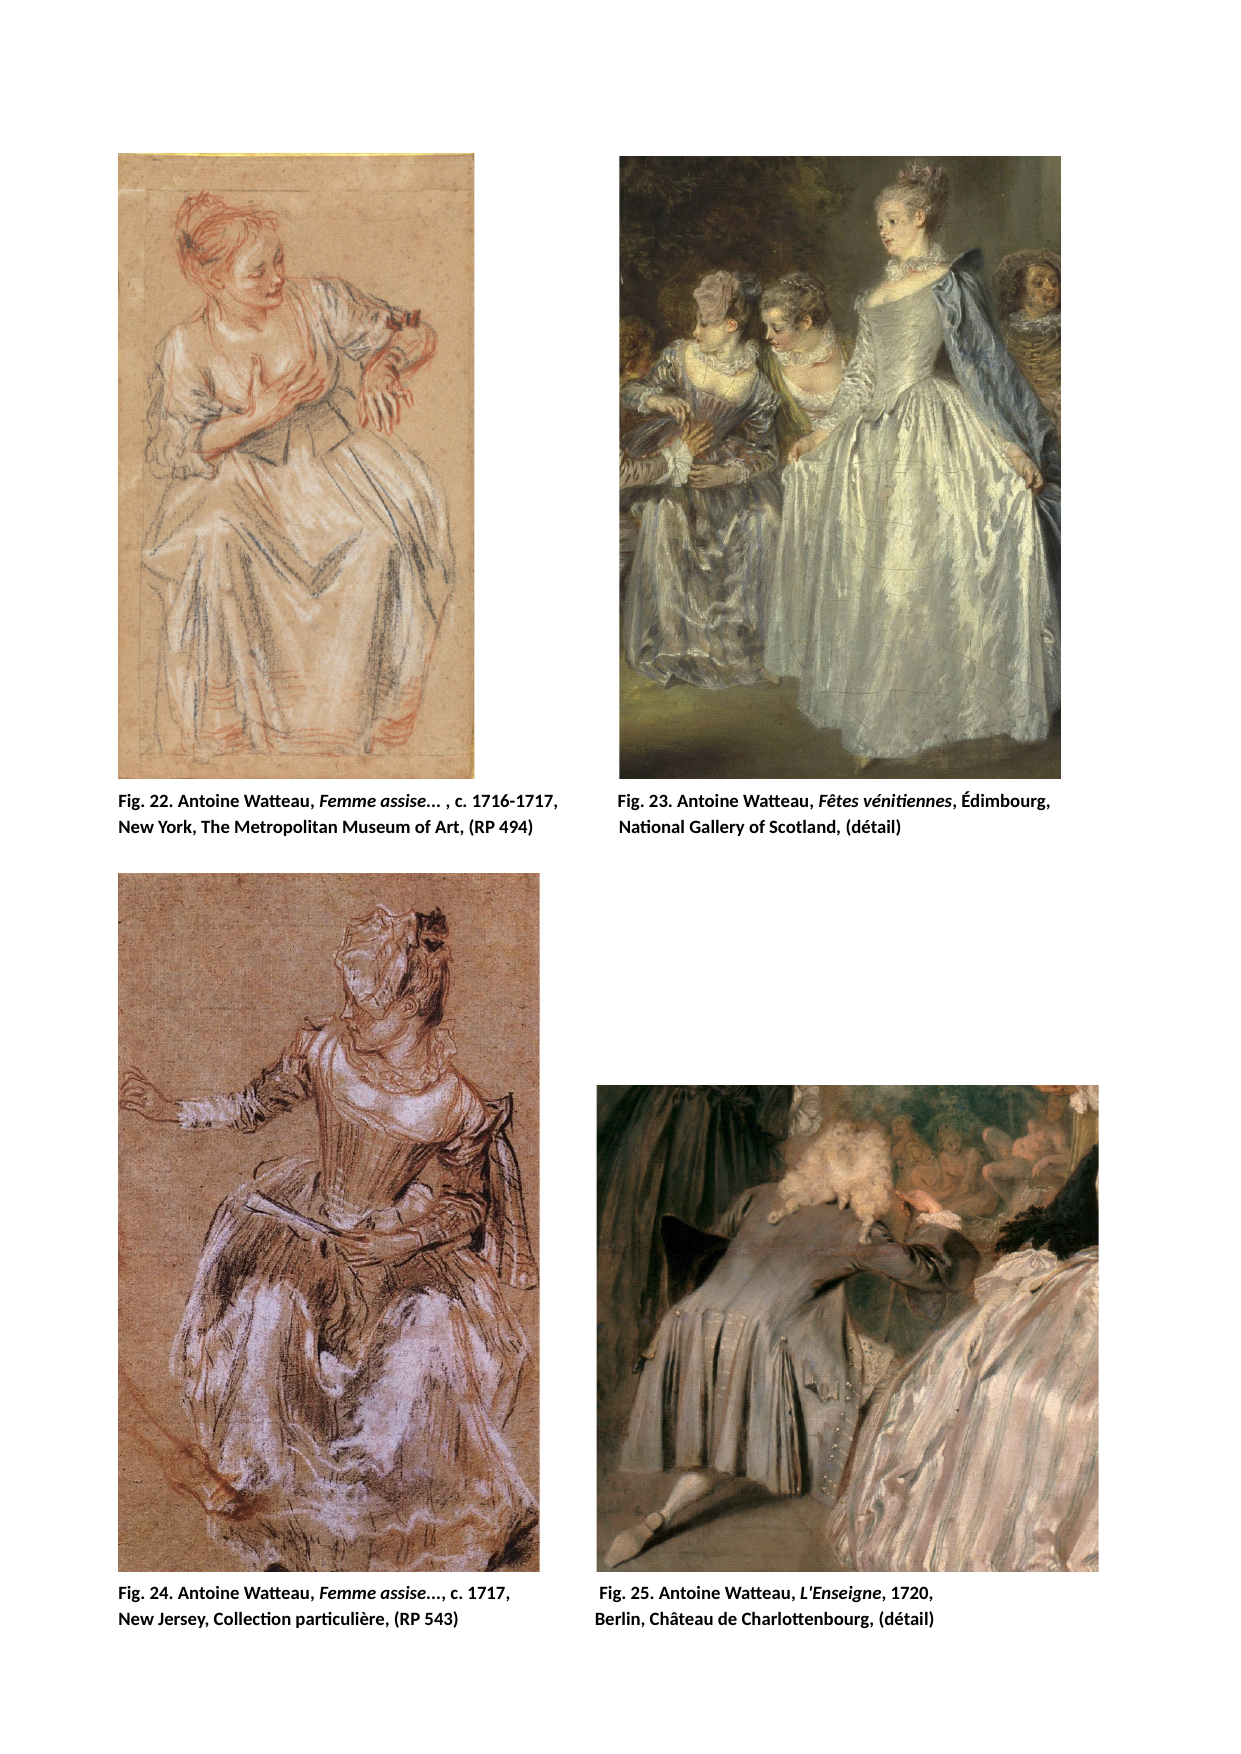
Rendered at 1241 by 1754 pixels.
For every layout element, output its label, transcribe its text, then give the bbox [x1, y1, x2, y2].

text New Jersey, Collection particulière, (RP 543) Berlin, Château de Charlottenbourg, (détail) [118, 1607, 1122, 1630]
text New York, The Metropolitan Museum of Art, (RP 494) National Gallery of Scotland, (détail) [118, 815, 1122, 838]
text Fig. 24. Antoine Watteau, Femme assise..., c. 1717, Fig. 25. Antoine Watteau, L'Enseigne, 1720, [118, 1581, 1122, 1604]
text Fig. 22. Antoine Watteau, Femme assise... , c. 1716-1717, Fig. 23. Antoine Watteau, Fêtes vénitiennes, Édimbourg, [118, 789, 1122, 812]
